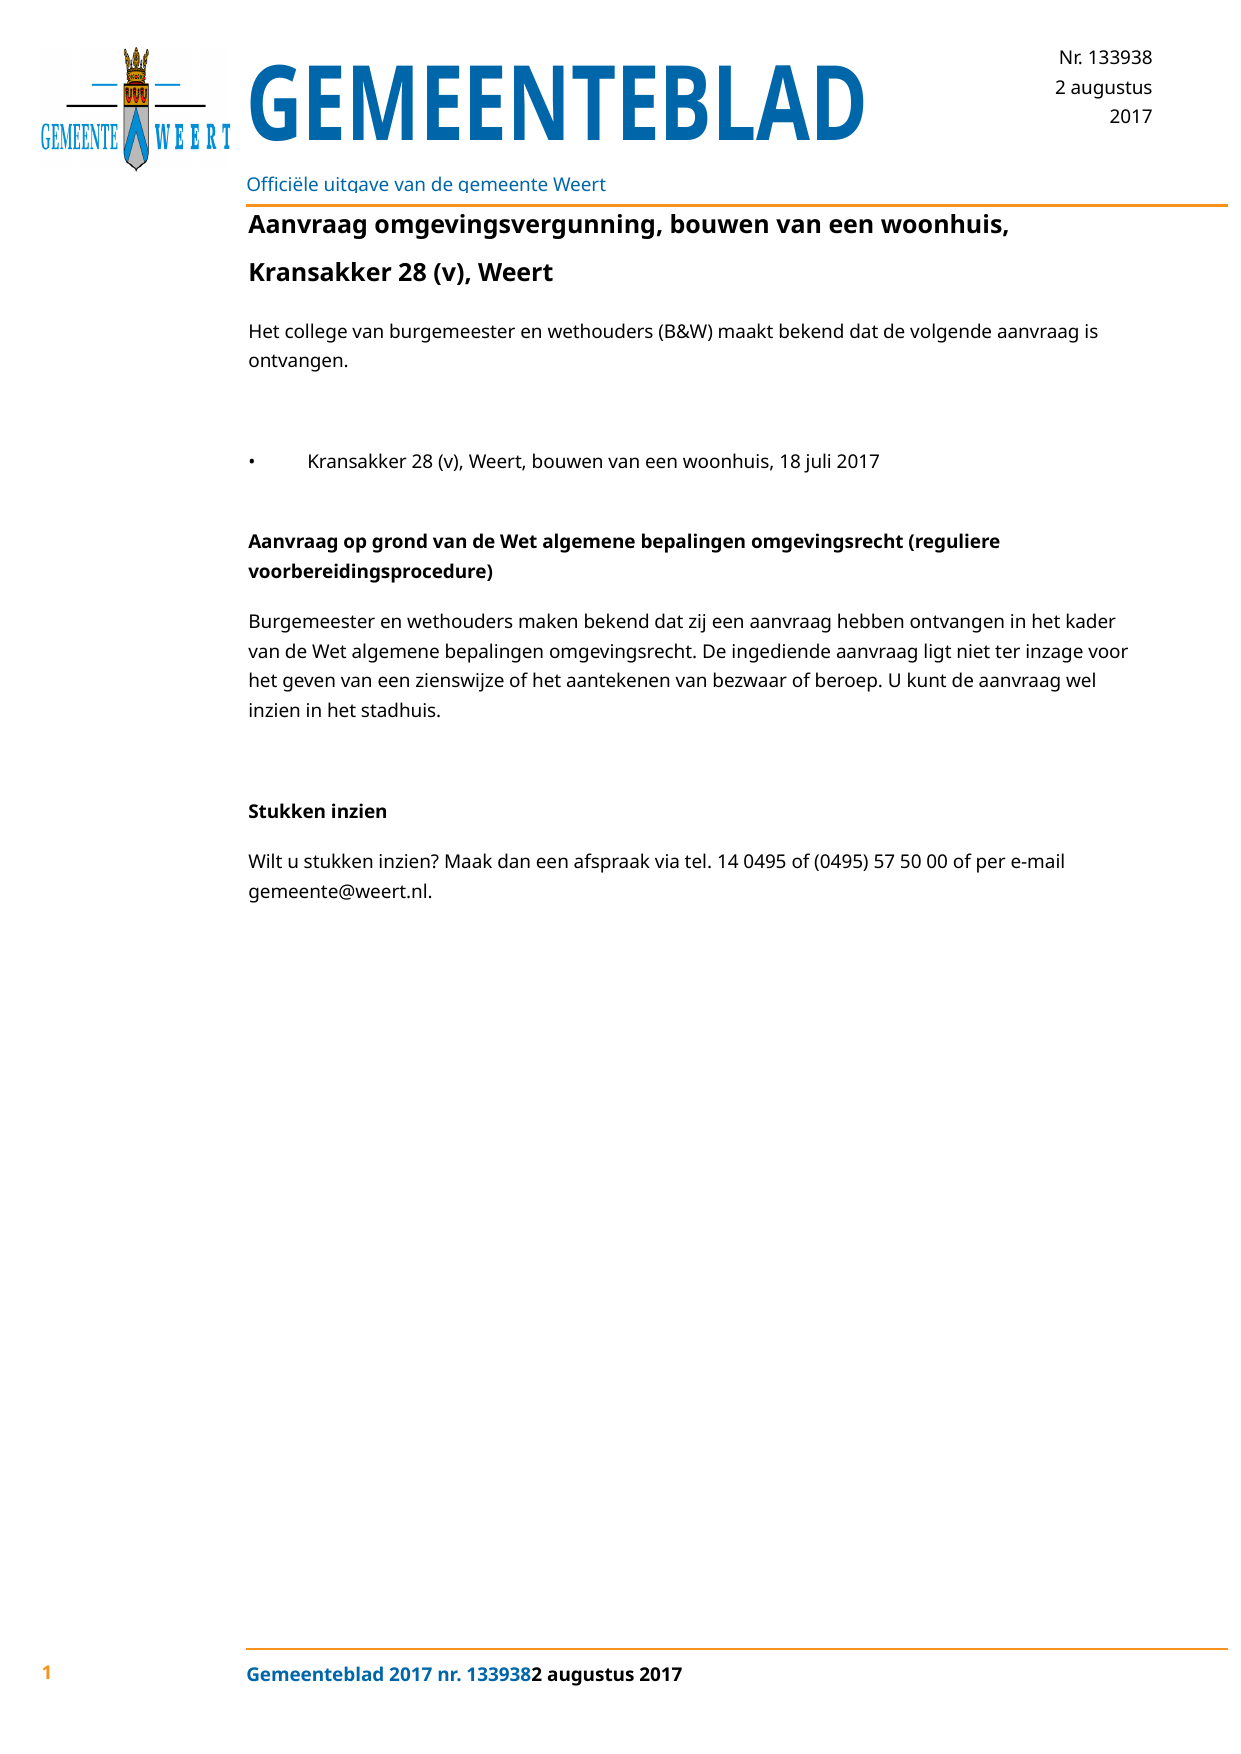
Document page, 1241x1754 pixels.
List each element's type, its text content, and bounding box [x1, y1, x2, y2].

list Kransakker 28 (v), Weert, bouwen van een woonhuis, 18 juli 2017 [248, 448, 1152, 474]
picture [41, 47, 231, 172]
text Het college van burgemeester en wethouders (B&W) maakt bekend dat de volgende aanvraag is ontvangen. [248, 318, 1152, 373]
text Aanvraag omgevingsvergunning, bouwen van een woonhuis, Kransakker 28 (v), Weert [248, 207, 1152, 288]
text Aanvraag op grond van de Wet algemene bepalingen omgevingsrecht (reguliere voorbereidingsprocedure) [248, 528, 1152, 584]
text Wilt u stukken inzien? Maak dan een afspraak via tel. 14 0495 of (0495) 57 50 00 of per e-mail gemeente@weert.nl. [248, 848, 1152, 904]
text Burgemeester en wethouders maken bekend dat zij een aanvraag hebben ontvangen in het kader van de Wet algemene bepalingen omgevingsrecht. De ingediende aanvraag ligt niet ter inzage voor het geven van een zienswijze of het aantekenen van bezwaar of beroep. U kunt de aanvraag wel inzien in het stadhuis. [248, 608, 1152, 723]
text Stukken inzien [248, 798, 1152, 824]
